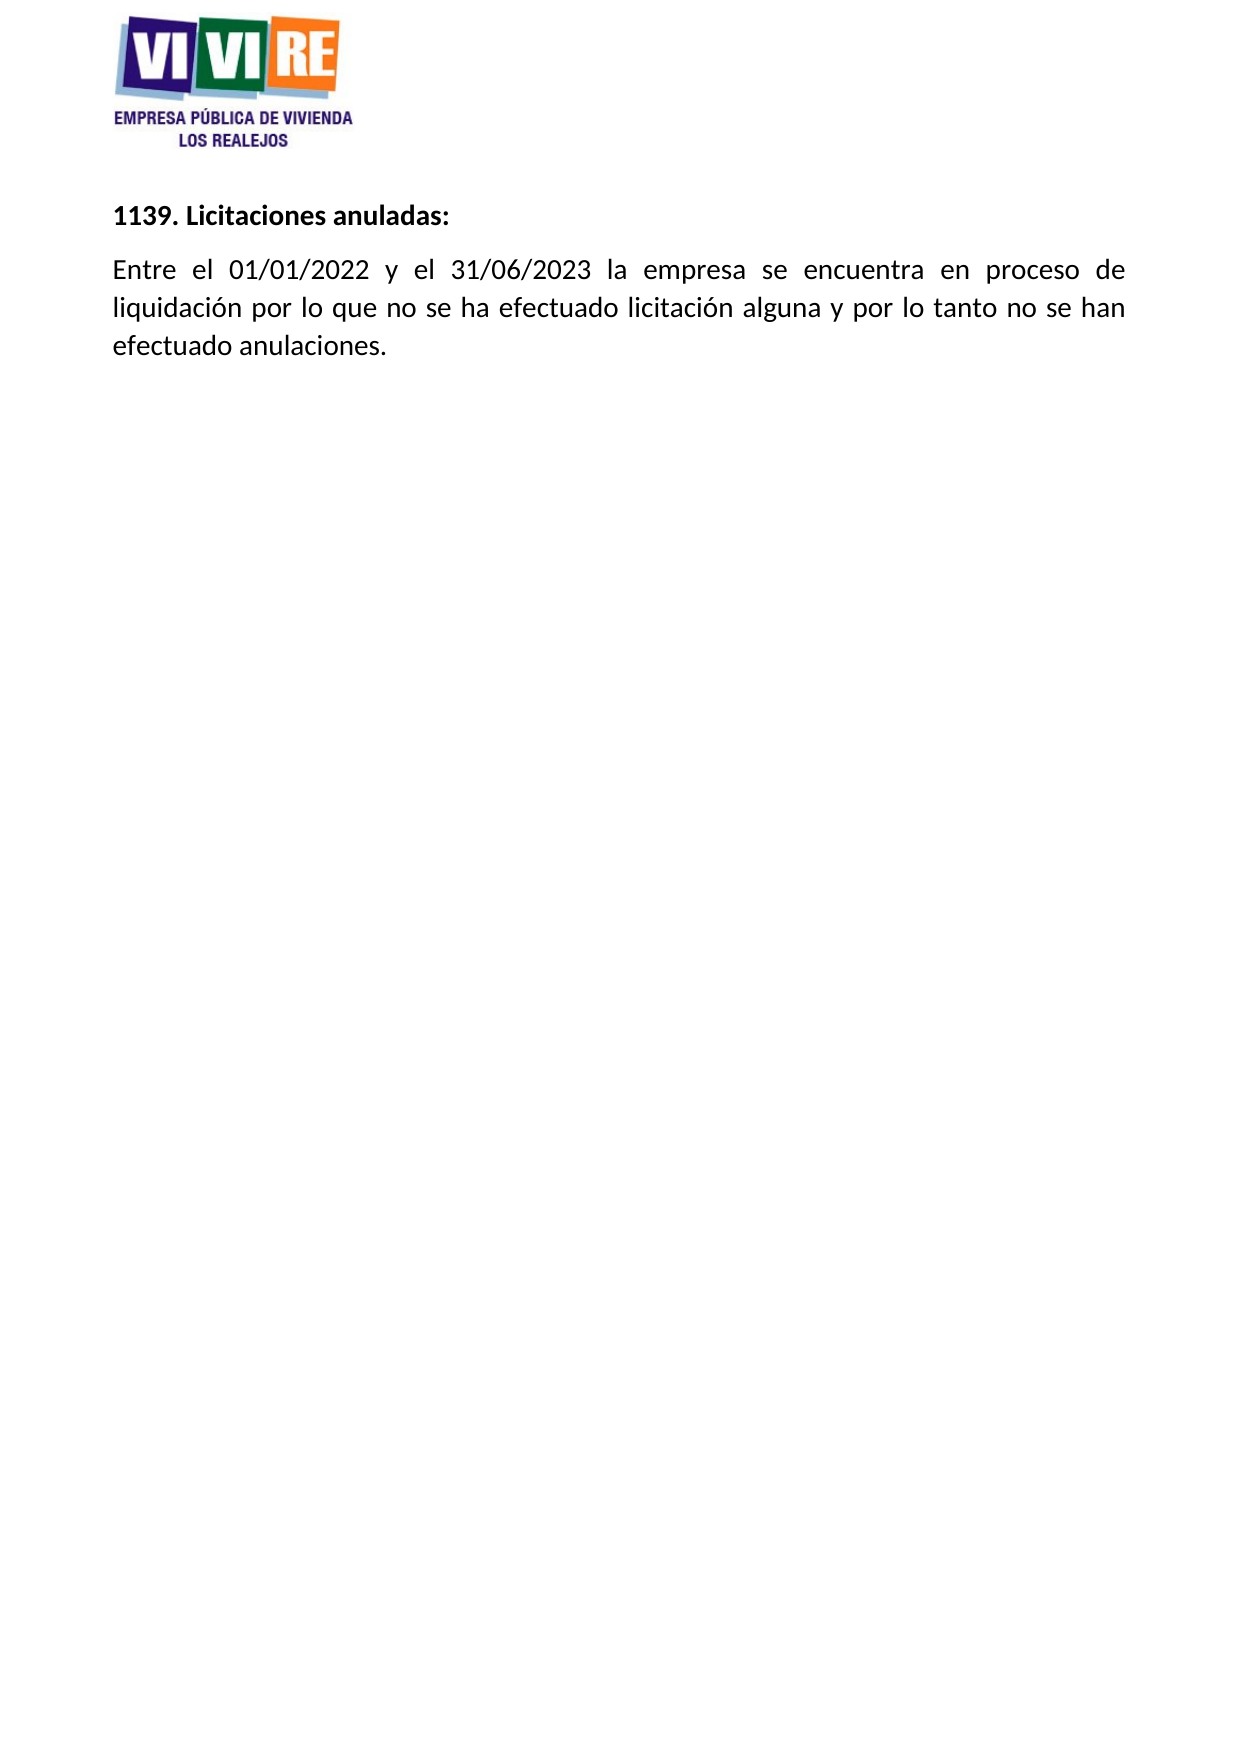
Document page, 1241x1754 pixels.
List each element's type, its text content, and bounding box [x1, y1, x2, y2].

text 1139. Licitaciones anuladas: [112, 197, 1128, 232]
text Entre el 01/01/2022 y el 31/06/2023 la empresa se encuentra en proceso de liquidación por lo que no se ha efectuado licitación alguna y por lo tanto no se han efectuado anulaciones. [112, 251, 1128, 363]
